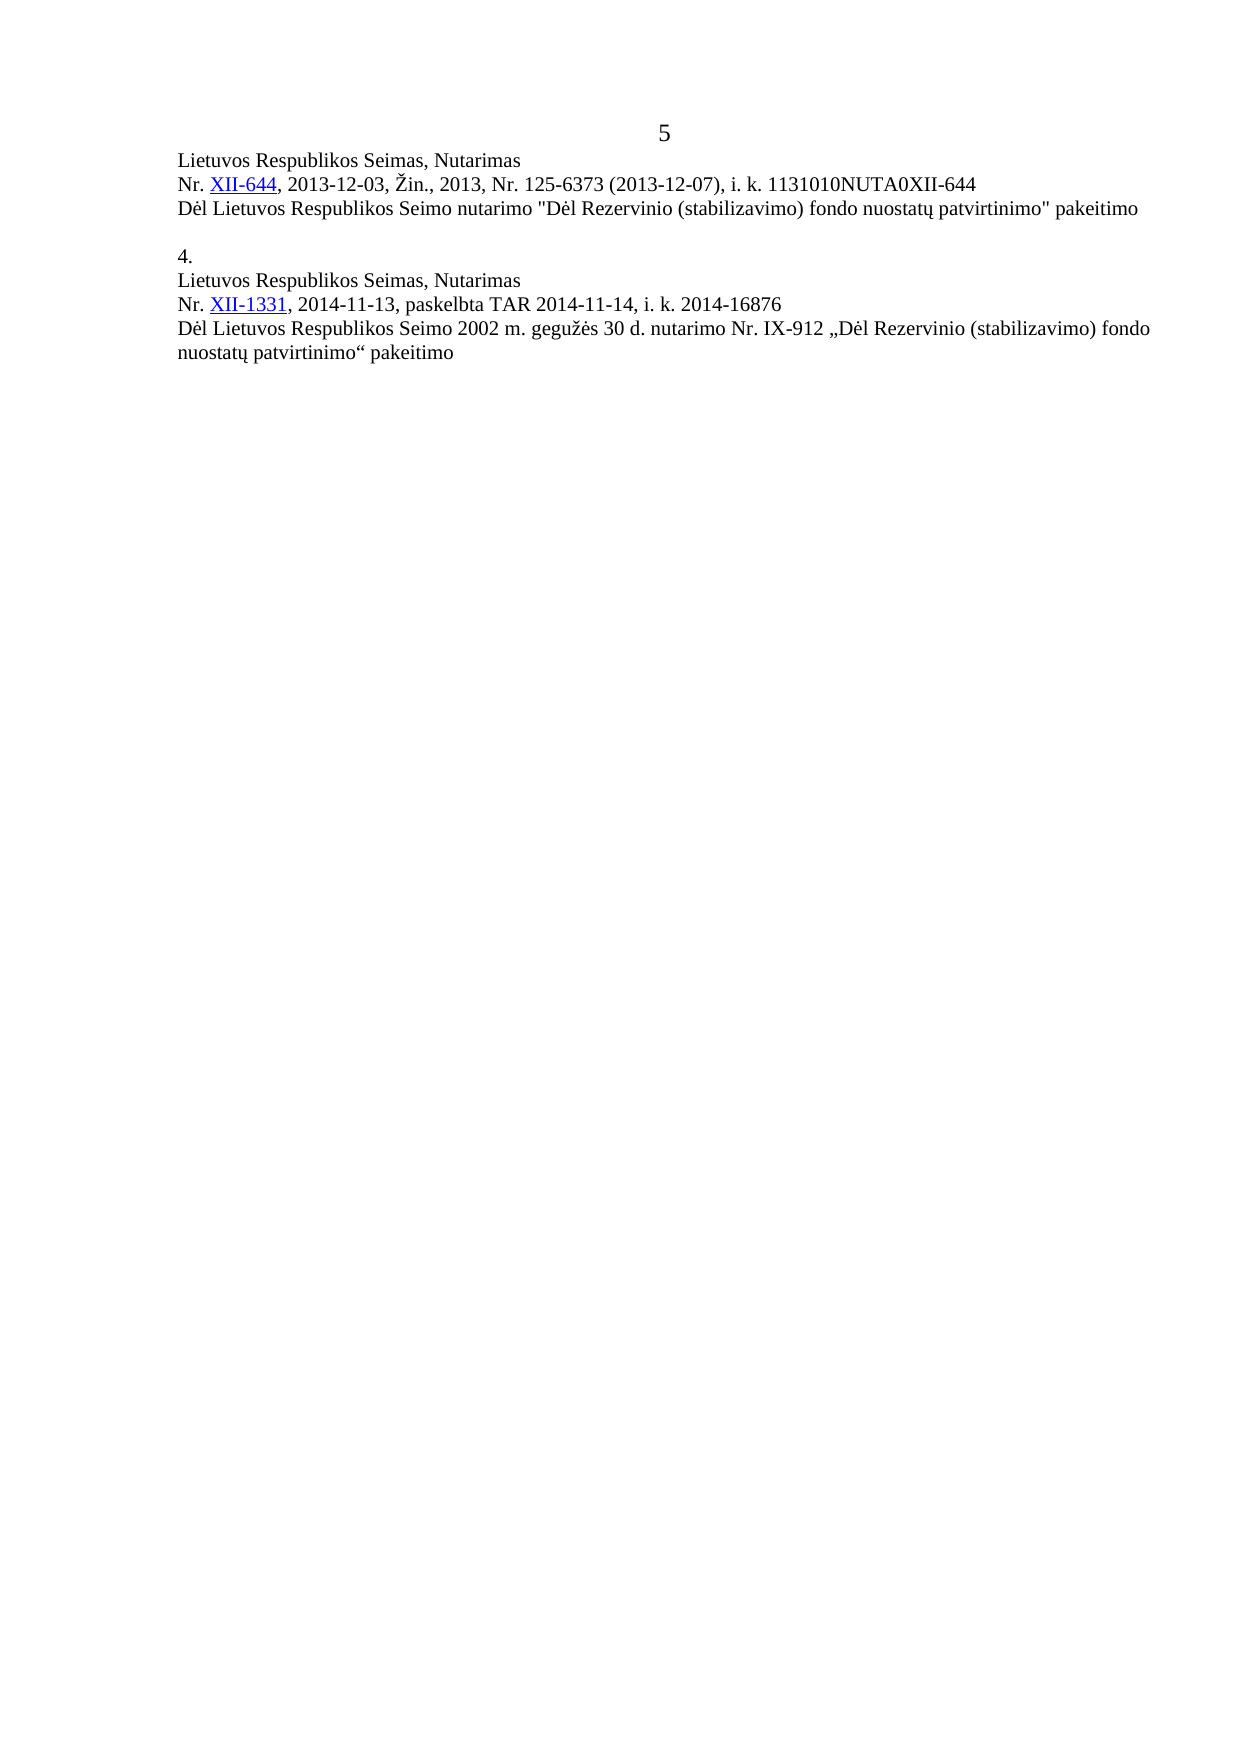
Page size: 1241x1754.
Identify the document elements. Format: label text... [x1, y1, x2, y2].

text Lietuvos Respublikos Seimas, Nutarimas [177, 268, 1152, 292]
text Dėl Lietuvos Respublikos Seimo 2002 m. gegužės 30 d. nutarimo Nr. IX-912 „Dėl Rezervinio (stabilizavimo) fondo nuostatų patvirtinimo“ pakeitimo [177, 316, 1152, 364]
text Nr. XII-644, 2013-12-03, Žin., 2013, Nr. 125-6373 (2013-12-07), i. k. 1131010NUTA0XII-644 [177, 172, 1152, 196]
text Dėl Lietuvos Respublikos Seimo nutarimo "Dėl Rezervinio (stabilizavimo) fondo nuostatų patvirtinimo" pakeitimo [177, 196, 1152, 220]
text Nr. XII-1331, 2014-11-13, paskelbta TAR 2014-11-14, i. k. 2014-16876 [177, 292, 1152, 316]
text Lietuvos Respublikos Seimas, Nutarimas [177, 148, 1152, 172]
text 4. [177, 244, 1152, 268]
